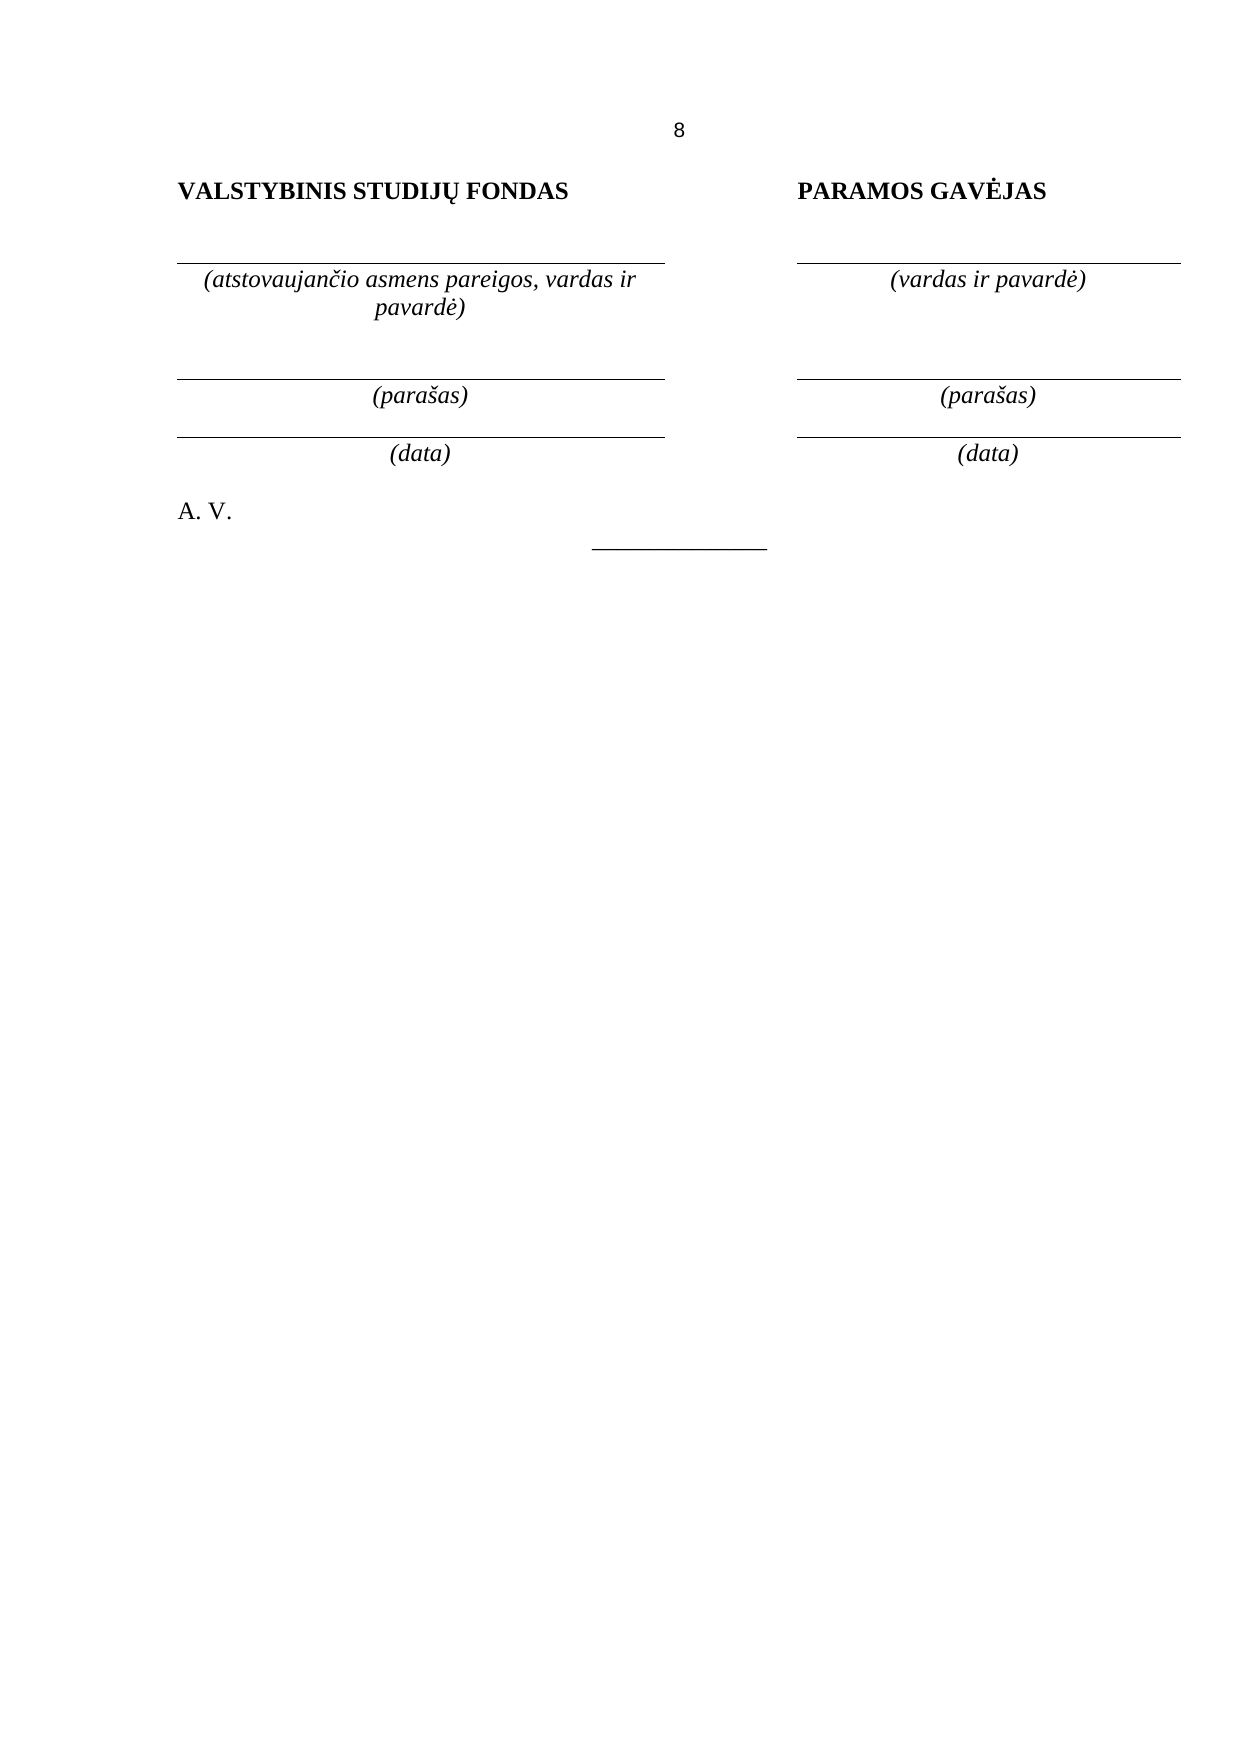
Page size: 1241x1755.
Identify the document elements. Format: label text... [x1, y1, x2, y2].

table_cell [665, 437, 797, 467]
table_cell [797, 350, 1181, 379]
table_header [665, 176, 797, 205]
table_cell [177, 205, 665, 234]
table_cell (data) [797, 438, 1181, 467]
table_cell (atstovaujančio asmens pareigos, vardas ir pavardė) [177, 264, 665, 350]
table_cell [797, 234, 1181, 263]
text ______________ [177, 524, 1181, 553]
table_header PARAMOS GAVĖJAS [797, 176, 1181, 205]
table_header VALSTYBINIS STUDIJŲ FONDAS [177, 176, 665, 205]
table_cell [665, 379, 797, 408]
table_cell [797, 409, 1181, 437]
table_cell [665, 409, 797, 437]
table_cell [665, 205, 797, 234]
table_cell [177, 234, 665, 263]
table_cell (data) [177, 438, 665, 467]
table_cell (parašas) [797, 380, 1181, 408]
table_cell (vardas ir pavardė) [797, 264, 1181, 350]
text A. V. [177, 496, 1181, 524]
table_cell [177, 409, 665, 437]
table_cell [665, 234, 797, 263]
table_cell [797, 205, 1181, 234]
table_cell (parašas) [177, 380, 665, 408]
table_cell [665, 263, 797, 350]
table_cell [665, 350, 797, 379]
table_cell [177, 350, 665, 379]
